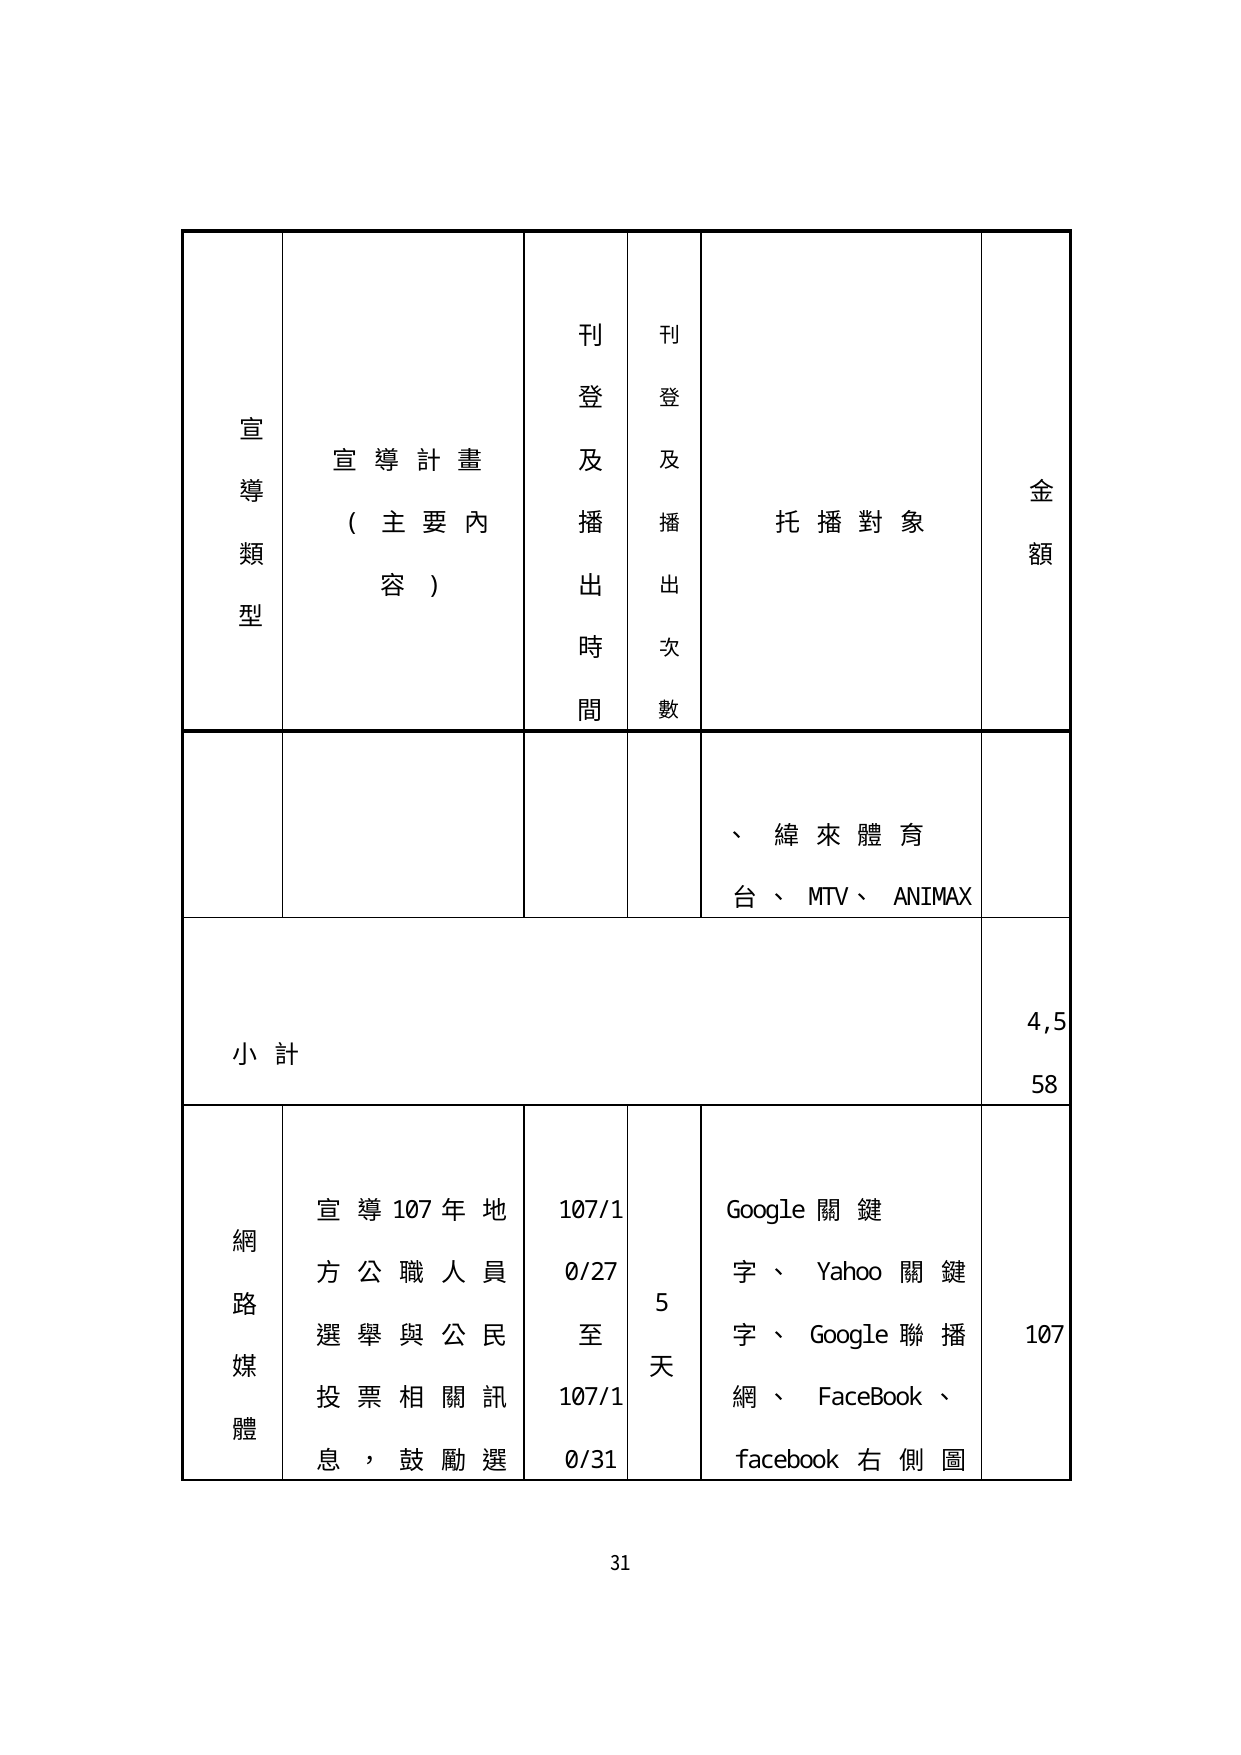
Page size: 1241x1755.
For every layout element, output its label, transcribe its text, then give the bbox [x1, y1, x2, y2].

table_cell Google關鍵字、Yahoo關鍵字、Google聯播網、FaceBook、facebook右側圖 [702, 1106, 981, 1479]
table_cell [982, 733, 1069, 917]
table_cell 5天 [628, 1106, 700, 1479]
table_cell 107 [982, 1106, 1069, 1479]
table_cell [628, 733, 700, 917]
table_header 托播對象 [702, 233, 981, 729]
table_header 刊登及播出次數 [628, 233, 700, 729]
table_cell 網路媒體 [184, 1106, 282, 1479]
table_header 宣導計畫(主要內容) [283, 233, 523, 729]
table_cell 、緯來體育台、MTV、ANIMAX [702, 733, 981, 917]
table_cell 4,558 [982, 918, 1069, 1104]
table_cell [283, 733, 523, 917]
table_cell [525, 733, 627, 917]
table_cell 107/10/27至107/10/31 [525, 1106, 627, 1479]
table_header 刊登及播出時間 [525, 233, 627, 729]
table_header 宣導類型 [184, 233, 282, 729]
table_cell 小計 [184, 918, 981, 1104]
table_cell 宣導107年地方公職人員選舉與公民投票相關訊息，鼓勵選 [283, 1106, 523, 1479]
table_header 金 額 [982, 233, 1069, 729]
table_cell [184, 733, 282, 917]
